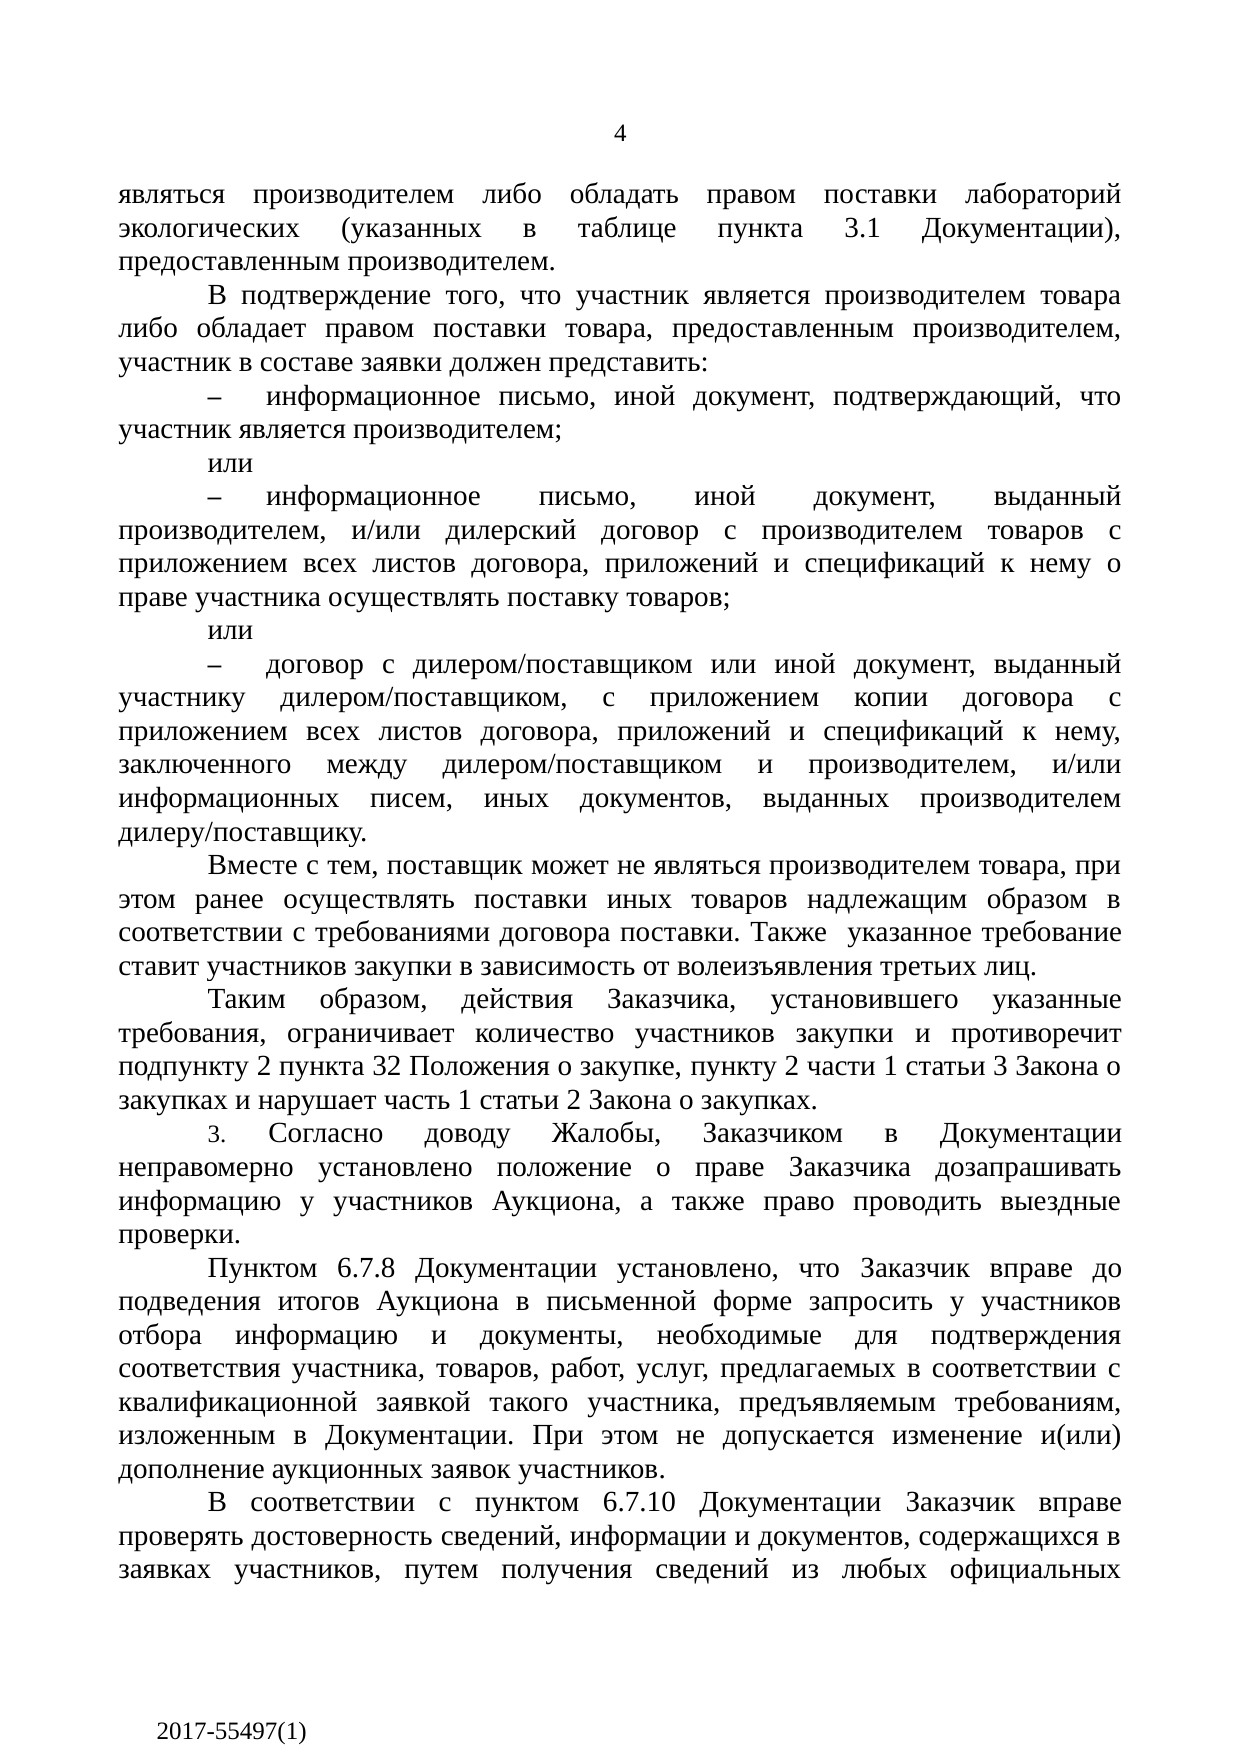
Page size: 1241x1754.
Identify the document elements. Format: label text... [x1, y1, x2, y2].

text В подтверждение того, что участник является производителем товара либо обладает правом поставки товара, предоставленным производителем, участник в составе заявки должен представить: [118, 277, 1122, 378]
text являться производителем либо обладать правом поставки лабораторий экологических (указанных в таблице пункта 3.1 Документации), предоставленным производителем. [118, 176, 1122, 277]
text Вместе с тем, поставщик может не являться производителем товара, при этом ранее осуществлять поставки иных товаров надлежащим образом в соответствии с требованиями договора поставки. Также указанное требование ставит участников закупки в зависимость от волеизъявления третьих лиц. [118, 847, 1122, 981]
list информационное письмо, иной документ, выданный производителем, и/или дилерский договор с производителем товаров с приложением всех листов договора, приложений и спецификаций к нему о праве участника осуществлять поставку товаров; [118, 478, 1122, 612]
text В соответствии с пунктом 6.7.10 Документации Заказчик вправе проверять достоверность сведений, информации и документов, содержащихся в заявках участников, путем получения сведений из любых официальных [118, 1484, 1122, 1585]
text Таким образом, действия Заказчика, установившего указанные требования, ограничивает количество участников закупки и противоречит подпункту 2 пункта 32 Положения о закупке, пункту 2 части 1 статьи 3 Закона о закупках и нарушает часть 1 статьи 2 Закона о закупках. [118, 981, 1122, 1116]
list Согласно доводу Жалобы, Заказчиком в Документации неправомерно установлено положение о праве Заказчика дозапрашивать информацию у участников Аукциона, а также право проводить выездные проверки. [118, 1116, 1122, 1250]
text Пунктом 6.7.8 Документации установлено, что Заказчик вправе до подведения итогов Аукциона в письменной форме запросить у участников отбора информацию и документы, необходимые для подтверждения соответствия участника, товаров, работ, услуг, предлагаемых в соответствии с квалификационной заявкой такого участника, предъявляемым требованиям, изложенным в Документации. При этом не допускается изменение и(или) дополнение аукционных заявок участников. [118, 1250, 1122, 1484]
list договор с дилером/поставщиком или иной документ, выданный участнику дилером/поставщиком, с приложением копии договора с приложением всех листов договора, приложений и спецификаций к нему, заключенного между дилером/поставщиком и производителем, и/или информационных писем, иных документов, выданных производителем дилеру/поставщику. [118, 646, 1122, 847]
list информационное письмо, иной документ, подтверждающий, что участник является производителем; [118, 378, 1122, 445]
text или [118, 612, 1122, 646]
text или [118, 445, 1122, 478]
